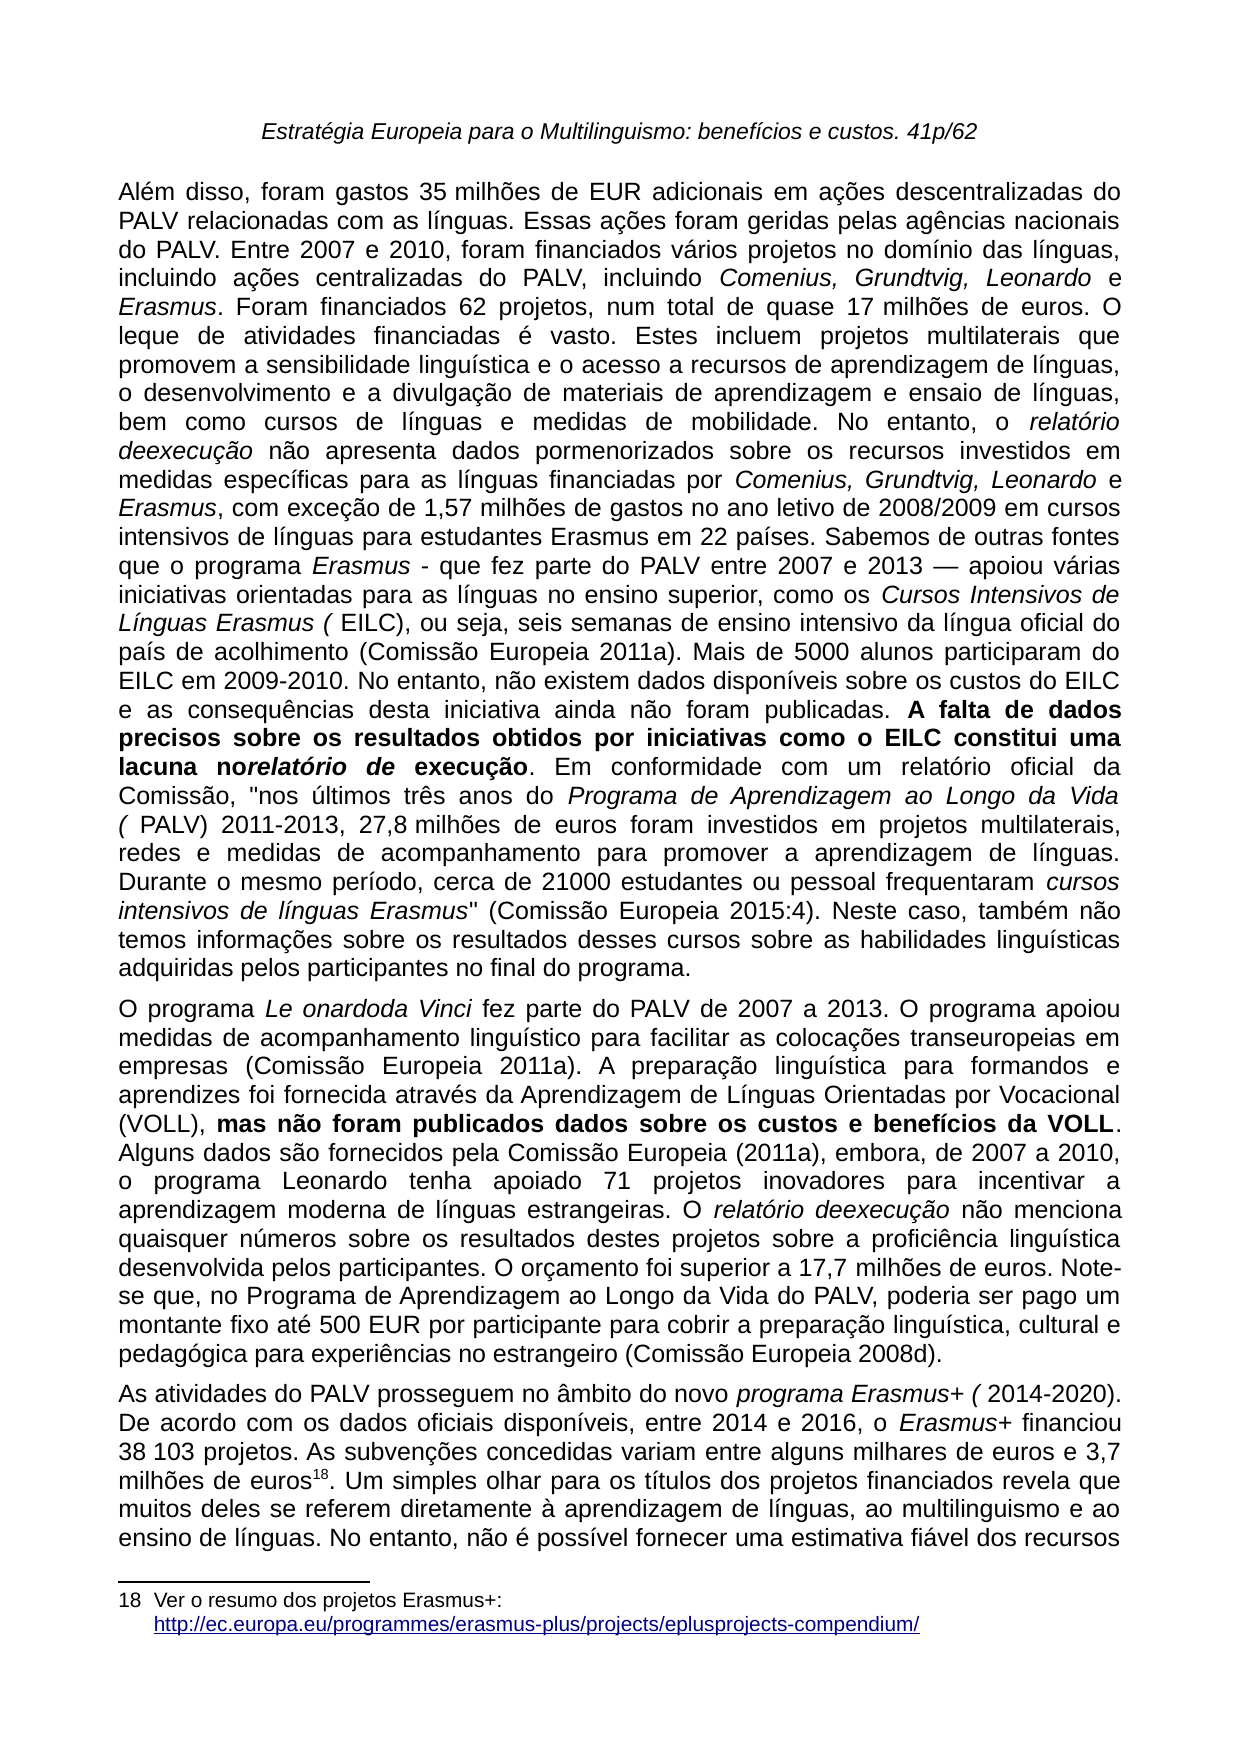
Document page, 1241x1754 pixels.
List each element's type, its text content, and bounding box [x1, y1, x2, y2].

text Além disso, foram gastos 35 milhões de EUR adicionais em ações descentralizadas do PALV relacionadas com as línguas. Essas ações foram geridas pelas agências nacionais do PALV. Entre 2007 e 2010, foram financiados vários projetos no domínio das línguas, incluindo ações centralizadas do PALV, incluindo Comenius, Grundtvig, Leonardo e Erasmus. Foram financiados 62 projetos, num total de quase 17 milhões de euros. O leque de atividades financiadas é vasto. Estes incluem projetos multilaterais que promovem a sensibilidade linguística e o acesso a recursos de aprendizagem de línguas, o desenvolvimento e a divulgação de materiais de aprendizagem e ensaio de línguas, bem como cursos de línguas e medidas de mobilidade. No entanto, o relatório deexecução não apresenta dados pormenorizados sobre os recursos investidos em medidas específicas para as línguas financiadas por Comenius, Grundtvig, Leonardo e Erasmus, com exceção de 1,57 milhões de gastos no ano letivo de 2008/2009 em cursos intensivos de línguas para estudantes Erasmus em 22 países. Sabemos de outras fontes que o programa Erasmus - que fez parte do PALV entre 2007 e 2013 — apoiou várias iniciativas orientadas para as línguas no ensino superior, como os Cursos Intensivos de Línguas Erasmus ( EILC), ou seja, seis semanas de ensino intensivo da língua oficial do país de acolhimento (Comissão Europeia 2011a). Mais de 5000 alunos participaram do EILC em 2009-2010. No entanto, não existem dados disponíveis sobre os custos do EILC e as consequências desta iniciativa ainda não foram publicadas. A falta de dados precisos sobre os resultados obtidos por iniciativas como o EILC constitui uma lacuna norelatório de execução. Em conformidade com um relatório oficial da Comissão, "nos últimos três anos do Programa de Aprendizagem ao Longo da Vida ( PALV) 2011-2013, 27,8 milhões de euros foram investidos em projetos multilaterais, redes e medidas de acompanhamento para promover a aprendizagem de línguas. Durante o mesmo período, cerca de 21000 estudantes ou pessoal frequentaram cursos intensivos de línguas Erasmus" (Comissão Europeia 2015:4). Neste caso, também não temos informações sobre os resultados desses cursos sobre as habilidades linguísticas adquiridas pelos participantes no final do programa. [118, 177, 1122, 982]
text O programa Le onardoda Vinci fez parte do PALV de 2007 a 2013. O programa apoiou medidas de acompanhamento linguístico para facilitar as colocações transeuropeias em empresas (Comissão Europeia 2011a). A preparação linguística para formandos e aprendizes foi fornecida através da Aprendizagem de Línguas Orientadas por Vocacional (VOLL), mas não foram publicados dados sobre os custos e benefícios da VOLL. Alguns dados são fornecidos pela Comissão Europeia (2011a), embora, de 2007 a 2010, o programa Leonardo tenha apoiado 71 projetos inovadores para incentivar a aprendizagem moderna de línguas estrangeiras. O relatório deexecução não menciona quaisquer números sobre os resultados destes projetos sobre a proficiência linguística desenvolvida pelos participantes. O orçamento foi superior a 17,7 milhões de euros. Note-se que, no Programa de Aprendizagem ao Longo da Vida do PALV, poderia ser pago um montante fixo até 500 EUR por participante para cobrir a preparação linguística, cultural e pedagógica para experiências no estrangeiro (Comissão Europeia 2008d). [118, 994, 1122, 1368]
text Ver o resumo dos projetos Erasmus+: http://ec.europa.eu/programmes/erasmus-plus/projects/eplusprojects-compendium/ [118, 1588, 1122, 1636]
text As atividades do PALV prosseguem no âmbito do novo programa Erasmus+ ( 2014-2020). De acordo com os dados oficiais disponíveis, entre 2014 e 2016, o Erasmus+ financiou 38 103 projetos. As subvenções concedidas variam entre alguns milhares de euros e 3,7 milhões de euros. Um simples olhar para os títulos dos projetos financiados revela que muitos deles se referem diretamente à aprendizagem de línguas, ao multilinguismo e ao ensino de línguas. No entanto, não é possível fornecer uma estimativa fiável dos recursos [118, 1379, 1122, 1552]
